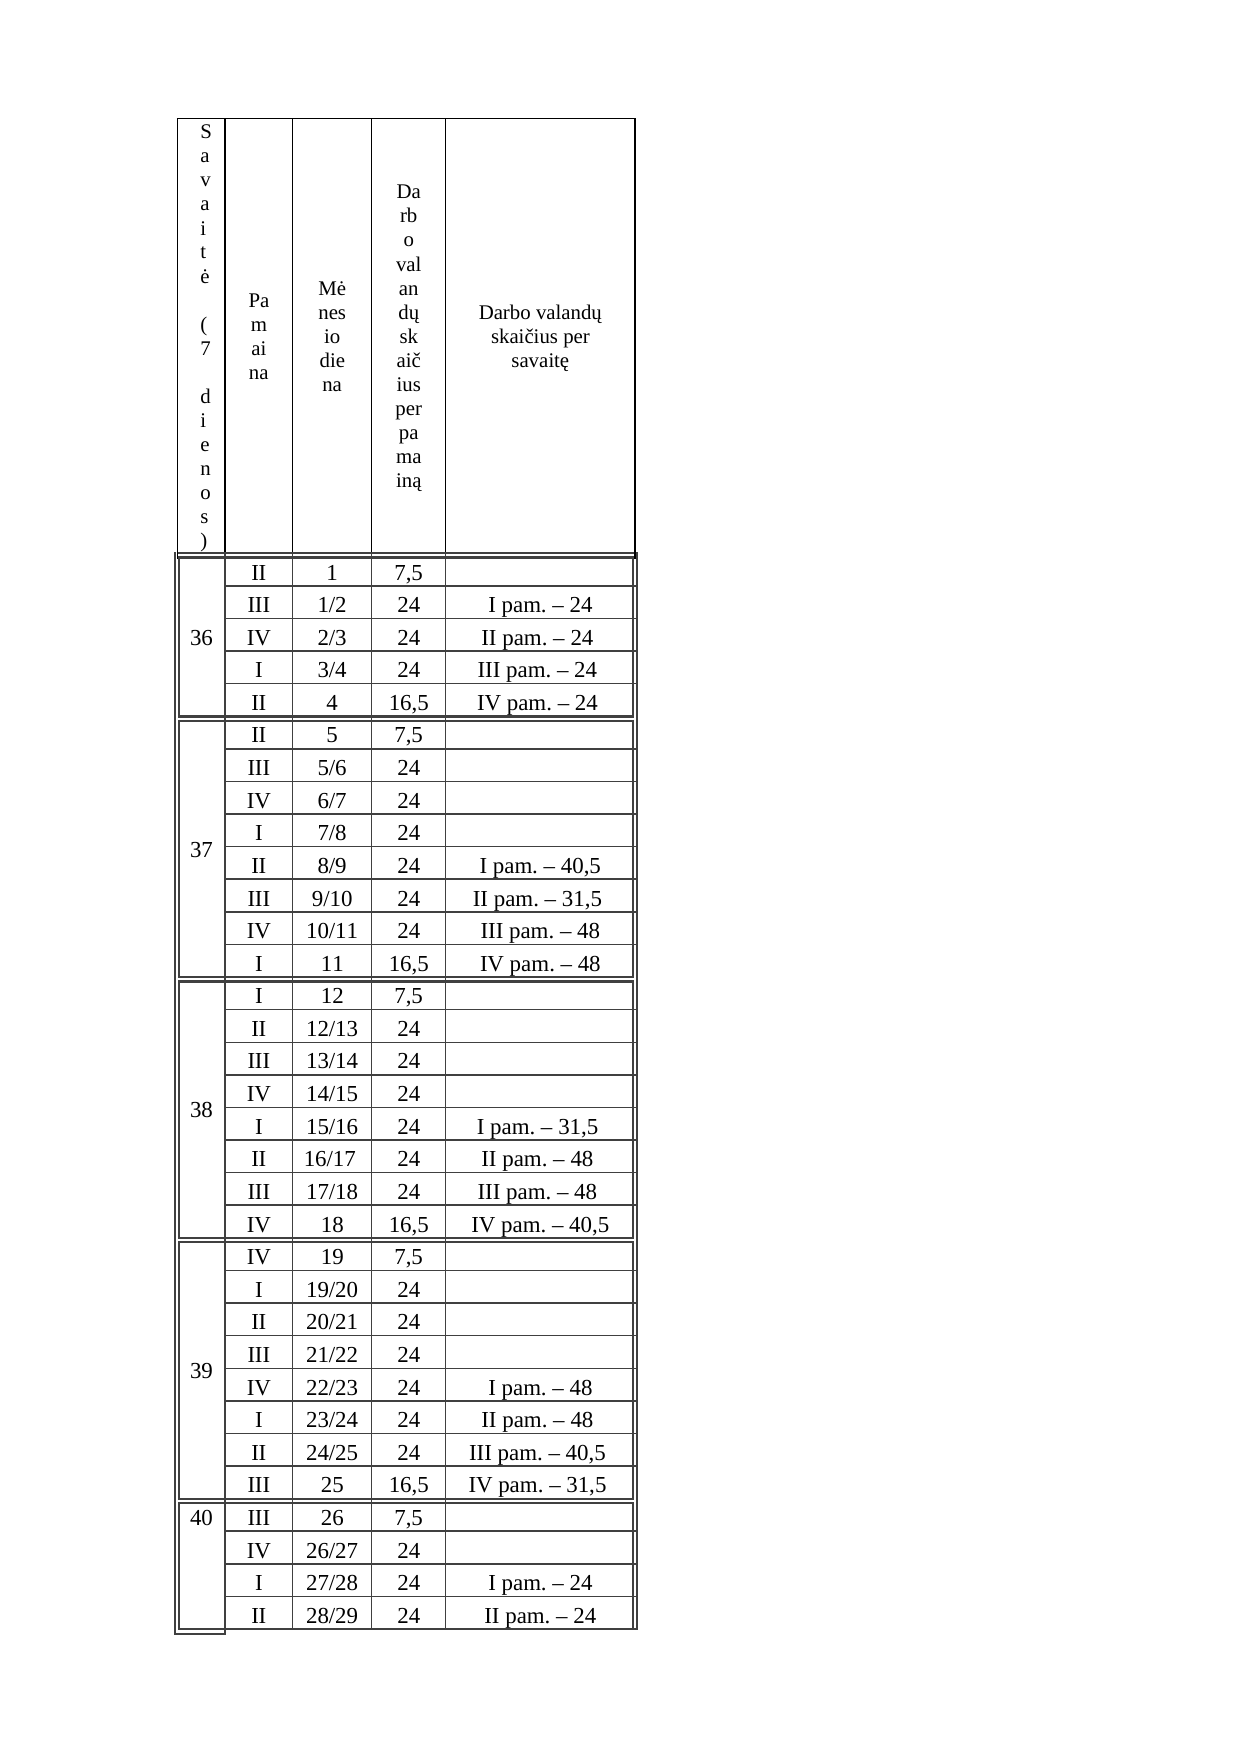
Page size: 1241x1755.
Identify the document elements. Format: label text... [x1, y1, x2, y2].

table_cell II [226, 559, 292, 585]
table_cell [446, 1010, 632, 1041]
table_cell 11 [293, 945, 371, 976]
table_cell 24 [372, 619, 445, 650]
table_cell 6/7 [293, 782, 371, 813]
table_cell 20/21 [293, 1304, 371, 1335]
table_cell 24 [372, 1532, 445, 1563]
table_cell III [226, 1173, 292, 1204]
table_cell IV pam. – 24 [446, 684, 632, 715]
table_cell 8/9 [293, 847, 371, 878]
table_cell I pam. – 48 [446, 1369, 632, 1400]
table_cell IV [226, 1369, 292, 1400]
table_cell 24 [372, 1043, 445, 1074]
table_cell 22/23 [293, 1369, 371, 1400]
table_header Mėnesio diena [293, 119, 371, 552]
table_cell 16,5 [372, 1467, 445, 1498]
table_cell II [226, 684, 292, 715]
table_cell 24 [372, 652, 445, 683]
table_cell 24 [372, 1434, 445, 1465]
table_cell 24 [372, 1010, 445, 1041]
table_cell 37 [180, 722, 224, 976]
table_cell 19/20 [293, 1271, 371, 1302]
table_cell 3/4 [293, 652, 371, 683]
table_cell III [226, 587, 292, 617]
table_cell 24 [372, 847, 445, 878]
table_cell I [226, 1402, 292, 1433]
table_cell II [226, 1304, 292, 1335]
table_cell [446, 1304, 632, 1335]
table_cell [446, 750, 632, 781]
table_cell III [226, 1043, 292, 1074]
table_cell 24 [372, 1336, 445, 1367]
table_cell 26 [293, 1504, 371, 1530]
table_cell 24 [372, 1141, 445, 1172]
table_cell 1 [293, 559, 371, 585]
table_cell II [226, 847, 292, 878]
table_cell 27/28 [293, 1565, 371, 1596]
table_cell [446, 559, 632, 585]
table_cell 24 [372, 1271, 445, 1302]
table_cell I pam. – 24 [446, 587, 632, 617]
table_cell 7,5 [372, 1243, 445, 1269]
table_cell 16,5 [372, 684, 445, 715]
table_cell 24 [372, 913, 445, 943]
table_cell III [226, 880, 292, 911]
table_cell 24 [372, 1597, 445, 1628]
table_cell IV [226, 913, 292, 943]
table_cell 7,5 [372, 559, 445, 585]
table_cell [446, 1504, 632, 1530]
table_cell 28/29 [293, 1597, 371, 1628]
table_cell IV [226, 1206, 292, 1237]
table_cell II pam. – 24 [446, 1597, 632, 1628]
table_cell 24 [372, 1402, 445, 1433]
table_cell 14/15 [293, 1076, 371, 1107]
table_cell 9/10 [293, 880, 371, 911]
table_cell 36 [180, 559, 224, 715]
table_cell [446, 1532, 632, 1563]
table_cell IV [226, 619, 292, 650]
table_cell IV pam. – 31,5 [446, 1467, 632, 1498]
table_cell 21/22 [293, 1336, 371, 1367]
table_cell II [226, 1597, 292, 1628]
table_cell [446, 722, 632, 748]
table_cell I [226, 983, 292, 1009]
table_cell II [226, 1434, 292, 1465]
table_cell 15/16 [293, 1108, 371, 1139]
table_cell III pam. – 24 [446, 652, 632, 683]
table_cell 10/11 [293, 913, 371, 943]
table_cell 40 [180, 1504, 224, 1628]
table_cell 16,5 [372, 1206, 445, 1237]
table_cell [446, 1043, 632, 1074]
table_cell II [226, 1141, 292, 1172]
table_cell 24 [372, 880, 445, 911]
table_cell 13/14 [293, 1043, 371, 1074]
table_cell I [226, 1271, 292, 1302]
table_cell IV [226, 1243, 292, 1269]
table_cell 26/27 [293, 1532, 371, 1563]
table_header Darbo valandų skaičius per savaitę [446, 119, 634, 552]
table_cell [446, 983, 632, 1009]
table_cell IV pam. – 40,5 [446, 1206, 632, 1237]
table_cell [446, 815, 632, 846]
table_cell I [226, 945, 292, 976]
table_cell 5/6 [293, 750, 371, 781]
table_cell [446, 1271, 632, 1302]
table_cell [446, 1336, 632, 1367]
table_header Pamaina [226, 119, 292, 552]
table_cell III [226, 1336, 292, 1367]
table_cell 24 [372, 750, 445, 781]
table_cell 19 [293, 1243, 371, 1269]
table_cell III pam. – 48 [446, 913, 632, 943]
table_cell I [226, 652, 292, 683]
table_cell 24 [372, 587, 445, 617]
table_cell 24 [372, 1108, 445, 1139]
table_cell 38 [180, 983, 224, 1237]
table_cell I [226, 1108, 292, 1139]
table_cell I [226, 1565, 292, 1596]
table_cell III [226, 750, 292, 781]
table_cell I [226, 815, 292, 846]
table_cell [446, 1076, 632, 1107]
table_cell 24 [372, 1304, 445, 1335]
table_cell 12 [293, 983, 371, 1009]
table_cell 23/24 [293, 1402, 371, 1433]
table_cell IV pam. – 48 [446, 945, 632, 976]
table_cell 1/2 [293, 587, 371, 617]
table_cell III [226, 1504, 292, 1530]
table_cell II pam. – 48 [446, 1141, 632, 1172]
table_cell 2/3 [293, 619, 371, 650]
table_header Savaitė (7 dienos) [178, 119, 224, 552]
table_cell 12/13 [293, 1010, 371, 1041]
table_cell III pam. – 40,5 [446, 1434, 632, 1465]
table_cell 17/18 [293, 1173, 371, 1204]
table_cell 24 [372, 1565, 445, 1596]
table_cell III pam. – 48 [446, 1173, 632, 1204]
table_cell 24 [372, 815, 445, 846]
table_cell IV [226, 1532, 292, 1563]
table_cell 16/17 [293, 1141, 371, 1172]
table_cell 24/25 [293, 1434, 371, 1465]
table_cell I pam. – 31,5 [446, 1108, 632, 1139]
table_cell 18 [293, 1206, 371, 1237]
table_cell I pam. – 24 [446, 1565, 632, 1596]
table_cell II pam. – 24 [446, 619, 632, 650]
table_cell II pam. – 48 [446, 1402, 632, 1433]
table_cell II pam. – 31,5 [446, 880, 632, 911]
table_cell II [226, 722, 292, 748]
table_cell [446, 782, 632, 813]
table_cell 7,5 [372, 722, 445, 748]
table_cell 7,5 [372, 983, 445, 1009]
table_cell 5 [293, 722, 371, 748]
table_cell 7,5 [372, 1504, 445, 1530]
table_cell 24 [372, 1076, 445, 1107]
table_cell I pam. – 40,5 [446, 847, 632, 878]
table_cell 7/8 [293, 815, 371, 846]
table_cell III [226, 1467, 292, 1498]
table_header Darbo valandų skaičius per pamainą [372, 119, 445, 552]
table_cell IV [226, 1076, 292, 1107]
table_cell 24 [372, 782, 445, 813]
table_cell 16,5 [372, 945, 445, 976]
table_cell [446, 1243, 632, 1269]
table_cell 24 [372, 1173, 445, 1204]
table_cell II [226, 1010, 292, 1041]
table_cell 4 [293, 684, 371, 715]
table_cell 24 [372, 1369, 445, 1400]
table_cell 39 [180, 1243, 224, 1498]
table_cell IV [226, 782, 292, 813]
table_cell 25 [293, 1467, 371, 1498]
